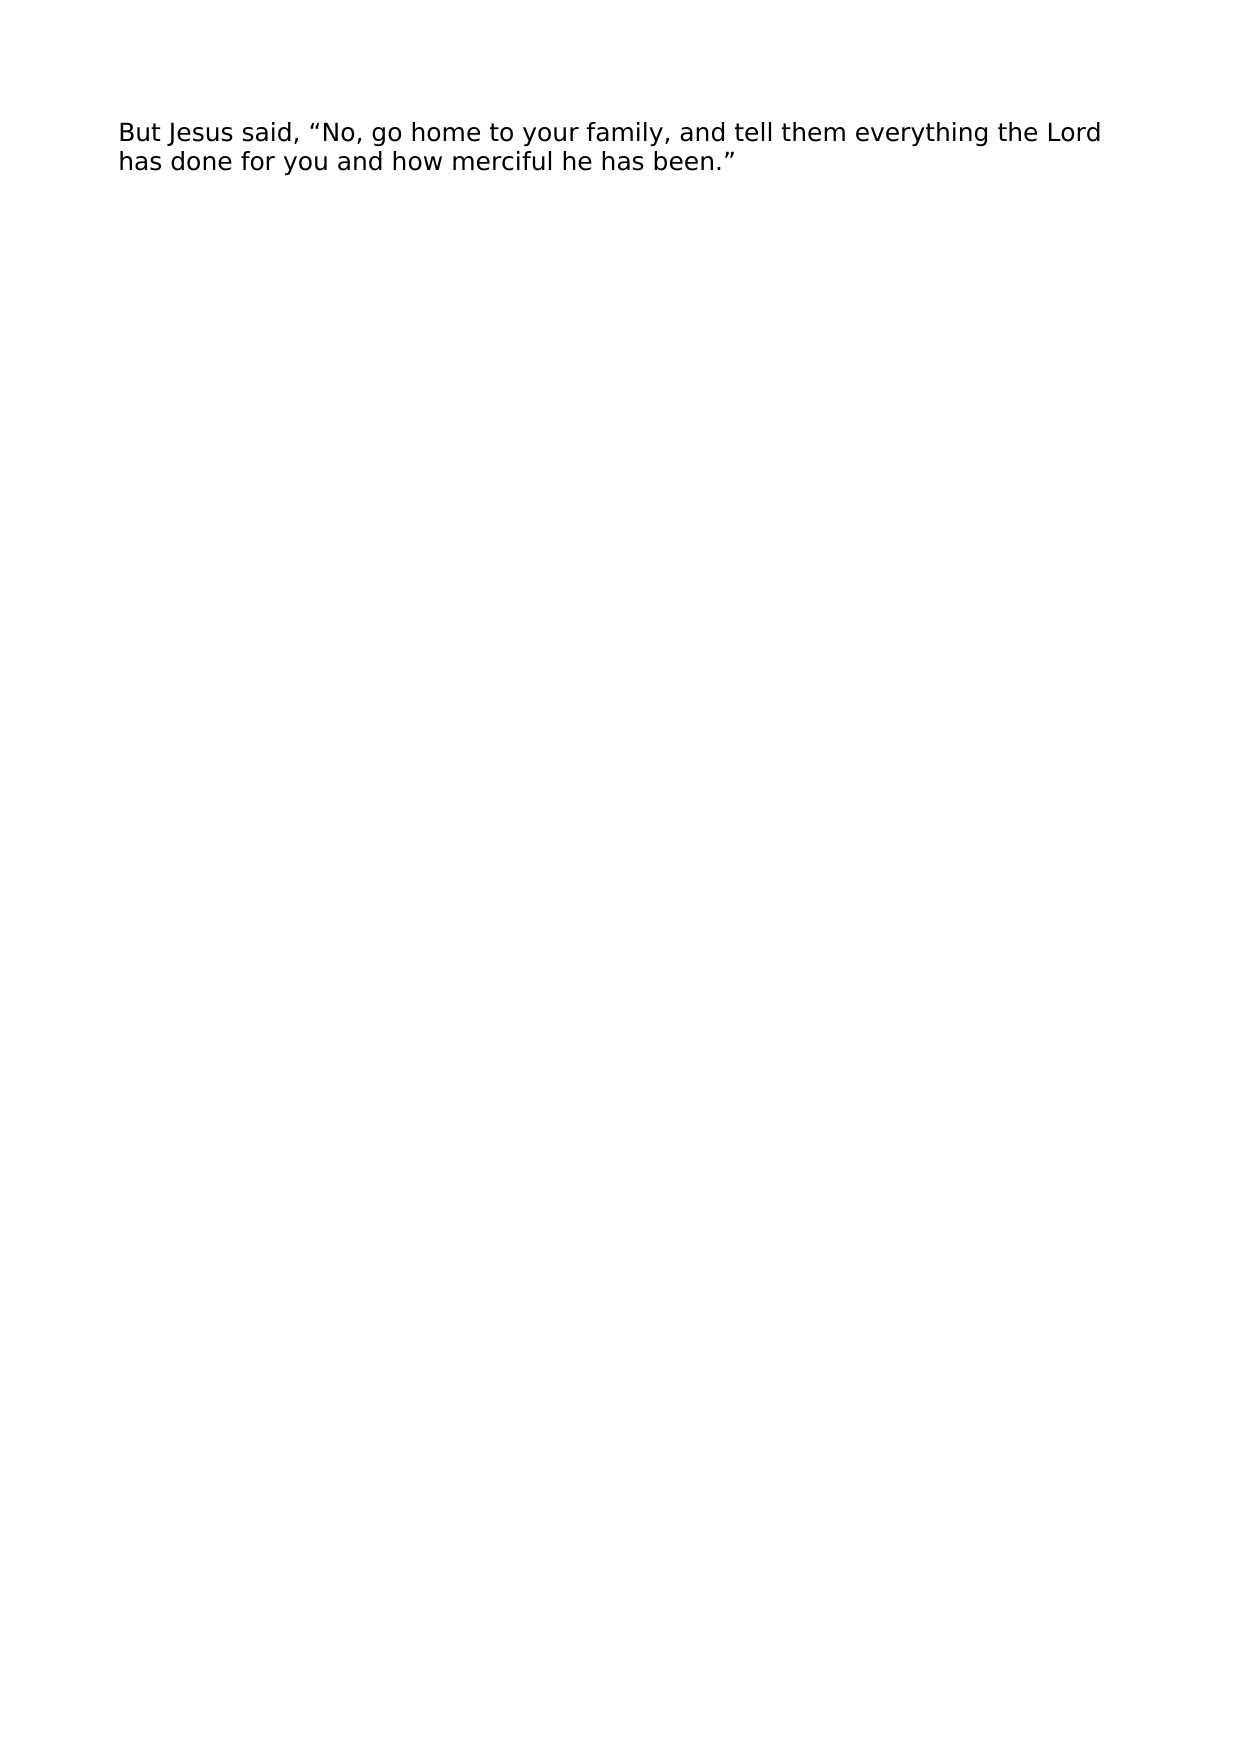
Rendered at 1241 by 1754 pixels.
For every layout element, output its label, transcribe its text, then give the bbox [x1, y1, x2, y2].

text But Jesus said, “No, go home to your family, and tell them everything the Lord has done for you and how merciful he has been.” [118, 118, 1122, 176]
